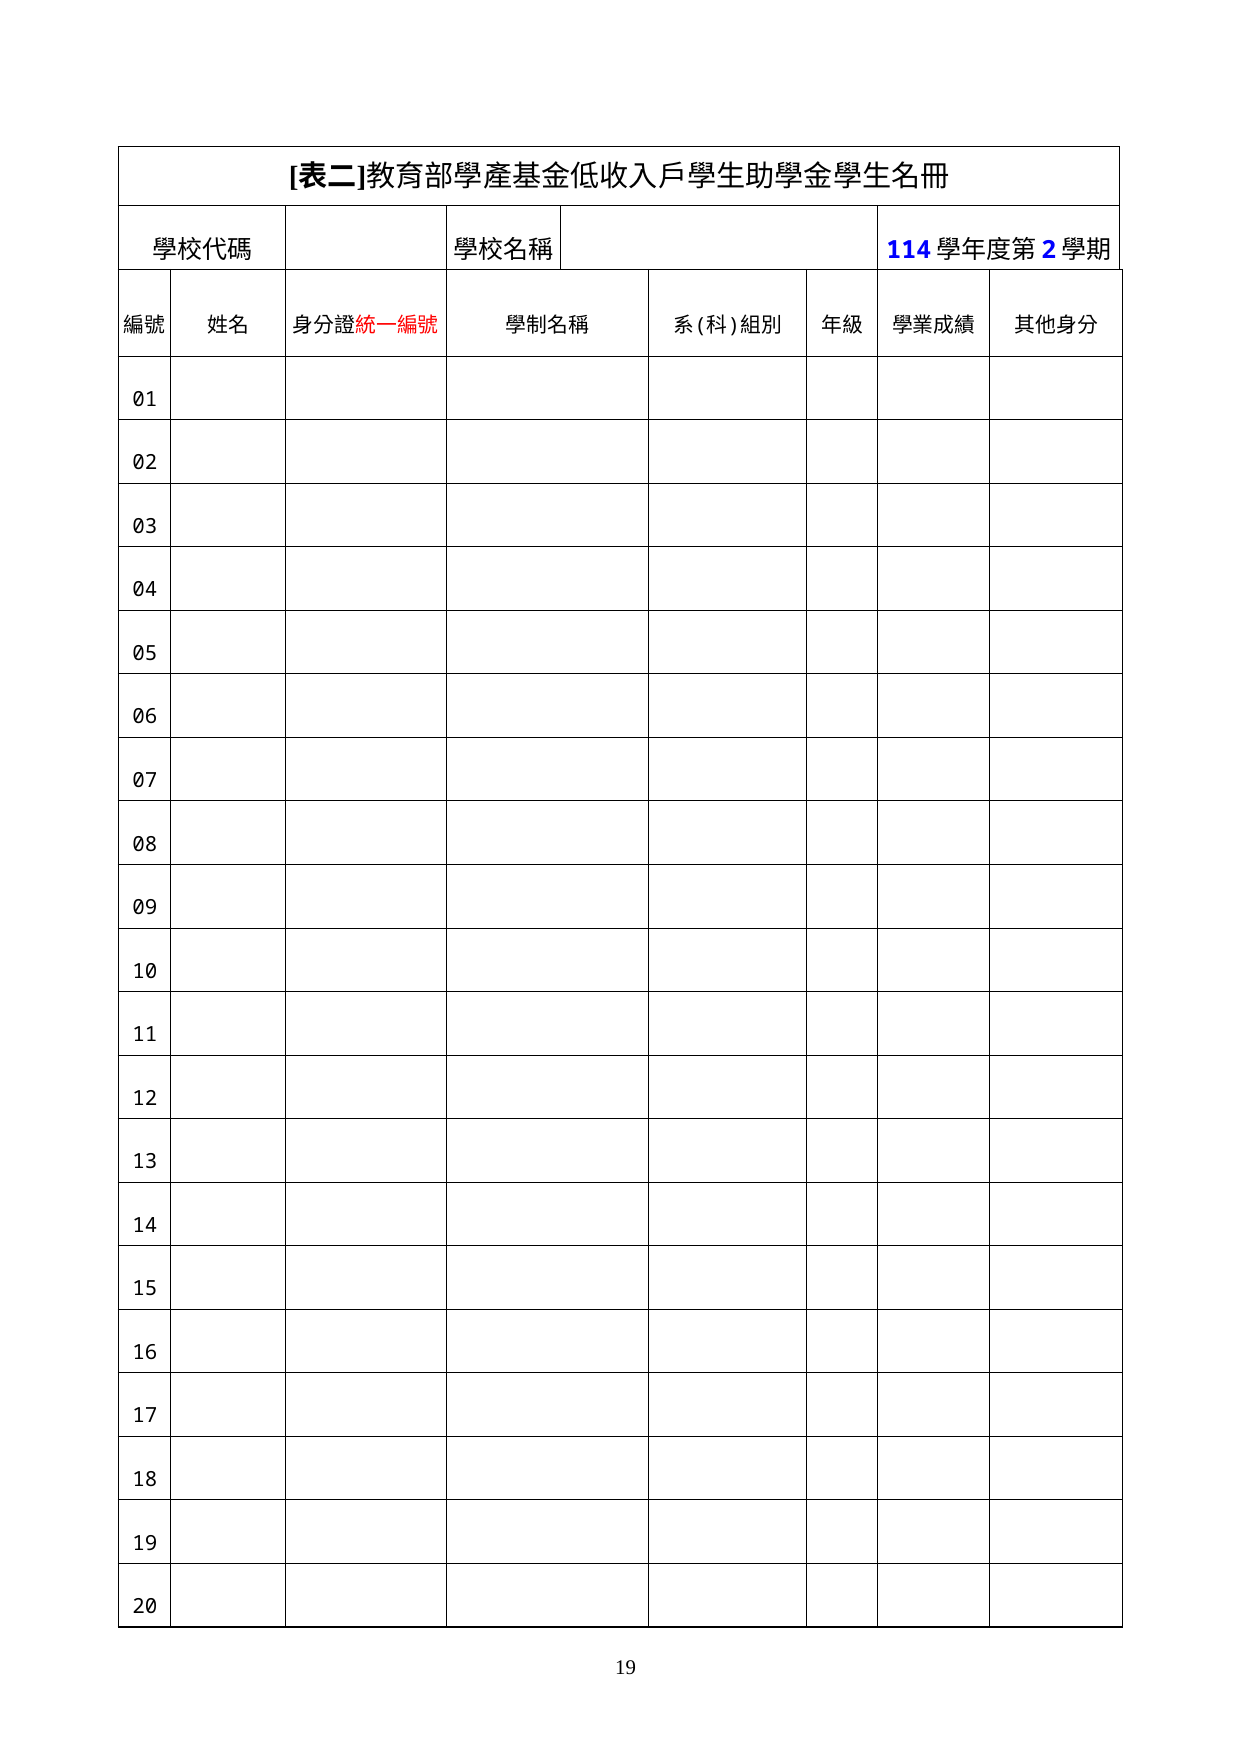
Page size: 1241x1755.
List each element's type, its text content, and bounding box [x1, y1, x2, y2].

table_cell [990, 547, 1122, 610]
table_cell [807, 1119, 877, 1182]
table_cell [990, 1373, 1122, 1436]
table_cell [286, 674, 446, 737]
table_cell [171, 1119, 285, 1182]
table_cell [286, 1564, 446, 1626]
table_cell [807, 1373, 877, 1436]
table_cell [447, 1310, 648, 1372]
table_cell [649, 1183, 806, 1245]
table_cell [878, 547, 989, 610]
table_cell [878, 801, 989, 864]
table_cell [171, 1564, 285, 1626]
table_cell 13 [119, 1119, 170, 1182]
table_cell [807, 674, 877, 737]
table_cell 114學年度第2學期 [878, 206, 1119, 269]
table_cell 18 [119, 1437, 170, 1499]
table_cell 學制名稱 [447, 270, 648, 356]
table_cell 16 [119, 1310, 170, 1372]
table_cell [171, 738, 285, 800]
table_cell 15 [119, 1246, 170, 1309]
table_cell [286, 1183, 446, 1245]
table_cell [171, 1183, 285, 1245]
table_cell [649, 1119, 806, 1182]
table_cell [447, 865, 648, 927]
table_cell [447, 420, 648, 483]
table_cell [990, 1564, 1122, 1626]
table_cell [649, 801, 806, 864]
table_cell [171, 484, 285, 546]
table_cell [807, 1437, 877, 1499]
table_cell [990, 738, 1122, 800]
table_cell 其他身分 [990, 270, 1122, 356]
table_cell [171, 992, 285, 1054]
table_cell [990, 1183, 1122, 1245]
table_cell [878, 1373, 989, 1436]
table_cell [286, 865, 446, 927]
table_cell 10 [119, 929, 170, 991]
table_cell [286, 929, 446, 991]
table_cell [878, 1056, 989, 1118]
table_cell [649, 992, 806, 1054]
table_cell 12 [119, 1056, 170, 1118]
table_cell [807, 1500, 877, 1563]
table_cell [171, 1246, 285, 1309]
table_cell [447, 674, 648, 737]
table_cell [171, 1500, 285, 1563]
table_cell [807, 611, 877, 673]
table_cell [807, 929, 877, 991]
table_cell [286, 206, 446, 269]
table_cell [286, 1437, 446, 1499]
table_cell [990, 992, 1122, 1054]
table_cell 02 [119, 420, 170, 483]
table_cell [447, 801, 648, 864]
table_cell 身分證統一編號 [286, 270, 446, 356]
table_cell [286, 547, 446, 610]
table_cell 11 [119, 992, 170, 1054]
table_cell [990, 865, 1122, 927]
table_cell [990, 1437, 1122, 1499]
table_cell [649, 1437, 806, 1499]
table_cell [447, 357, 648, 419]
table_cell [286, 1246, 446, 1309]
table_cell [649, 547, 806, 610]
table_cell [286, 738, 446, 800]
table_cell [990, 674, 1122, 737]
table_cell [649, 357, 806, 419]
table_cell [649, 611, 806, 673]
table_cell 年級 [807, 270, 877, 356]
table_cell 09 [119, 865, 170, 927]
table_cell [171, 420, 285, 483]
table_cell [990, 1056, 1122, 1118]
table_cell [447, 1437, 648, 1499]
table_cell [807, 484, 877, 546]
table_cell [286, 992, 446, 1054]
table_cell 03 [119, 484, 170, 546]
table_cell [990, 929, 1122, 991]
table_cell [878, 674, 989, 737]
table_cell [990, 420, 1122, 483]
table_cell [990, 611, 1122, 673]
table_cell [990, 1310, 1122, 1372]
table_cell [649, 1500, 806, 1563]
table_cell 04 [119, 547, 170, 610]
table_cell [807, 547, 877, 610]
table_cell [447, 1564, 648, 1626]
table_cell [447, 611, 648, 673]
table_cell [878, 929, 989, 991]
table_cell [171, 1373, 285, 1436]
table_cell 19 [119, 1500, 170, 1563]
table_cell [171, 1056, 285, 1118]
table_cell [649, 484, 806, 546]
table_cell [286, 1500, 446, 1563]
table_cell [286, 357, 446, 419]
table_cell [171, 357, 285, 419]
table_cell [286, 1373, 446, 1436]
table_cell 14 [119, 1183, 170, 1245]
table_cell 系(科)組別 [649, 270, 806, 356]
table_cell [649, 1246, 806, 1309]
table_cell [447, 484, 648, 546]
table_cell [878, 484, 989, 546]
table_cell [807, 357, 877, 419]
table_cell 07 [119, 738, 170, 800]
table_cell [649, 1310, 806, 1372]
table_cell [447, 1119, 648, 1182]
table_cell [649, 1564, 806, 1626]
table_cell [878, 1500, 989, 1563]
table_cell [878, 1246, 989, 1309]
table_cell [171, 929, 285, 991]
table_cell [447, 929, 648, 991]
table_cell [171, 1437, 285, 1499]
table_cell [878, 738, 989, 800]
table_cell [990, 357, 1122, 419]
table_cell 學校名稱 [447, 206, 560, 269]
table_cell 08 [119, 801, 170, 864]
table_cell [171, 865, 285, 927]
table_cell [286, 611, 446, 673]
table_cell [447, 1500, 648, 1563]
table_cell 06 [119, 674, 170, 737]
table_cell 20 [119, 1564, 170, 1626]
table_cell [807, 1056, 877, 1118]
table_cell [878, 1564, 989, 1626]
table_cell [990, 484, 1122, 546]
table_cell [878, 611, 989, 673]
table_cell [649, 420, 806, 483]
table_cell [878, 357, 989, 419]
table_cell [447, 992, 648, 1054]
table_cell [286, 1056, 446, 1118]
table_cell 05 [119, 611, 170, 673]
table_cell [561, 206, 877, 269]
table_cell 01 [119, 357, 170, 419]
table_cell [807, 801, 877, 864]
table_cell [286, 1119, 446, 1182]
table_cell [447, 1056, 648, 1118]
table_cell [447, 1183, 648, 1245]
table_header [表二]教育部學產基金低收入戶學生助學金學生名冊 [119, 147, 1119, 205]
table_cell [807, 1246, 877, 1309]
table_cell [990, 1119, 1122, 1182]
table_cell [990, 1500, 1122, 1563]
table_cell [286, 1310, 446, 1372]
table_cell [807, 1564, 877, 1626]
table_cell [878, 1183, 989, 1245]
table_cell [649, 1056, 806, 1118]
table_cell [807, 865, 877, 927]
table_cell [878, 992, 989, 1054]
table_cell [807, 992, 877, 1054]
table_cell 學業成績 [878, 270, 989, 356]
table_cell [171, 674, 285, 737]
table_cell [649, 674, 806, 737]
table_cell 17 [119, 1373, 170, 1436]
table_cell [649, 738, 806, 800]
table_cell [447, 1246, 648, 1309]
table_cell 學校代碼 [119, 206, 285, 269]
table_cell [878, 1119, 989, 1182]
table_cell [807, 1183, 877, 1245]
table_cell [878, 1310, 989, 1372]
table_cell [171, 547, 285, 610]
table_cell [990, 1246, 1122, 1309]
table_cell [171, 611, 285, 673]
table_cell [878, 865, 989, 927]
table_cell [171, 801, 285, 864]
table_cell [447, 738, 648, 800]
table_cell [171, 1310, 285, 1372]
table_cell [286, 484, 446, 546]
table_cell [286, 420, 446, 483]
table_cell [447, 1373, 648, 1436]
table_cell [649, 1373, 806, 1436]
table_cell [807, 420, 877, 483]
table_cell 姓名 [171, 270, 285, 356]
table_cell [878, 420, 989, 483]
table_cell [807, 1310, 877, 1372]
table_cell [649, 929, 806, 991]
table_cell [990, 801, 1122, 864]
table_cell [447, 547, 648, 610]
table_cell [878, 1437, 989, 1499]
table_cell [286, 801, 446, 864]
table_cell 編號 [119, 270, 170, 356]
table_cell [807, 738, 877, 800]
table_cell [649, 865, 806, 927]
